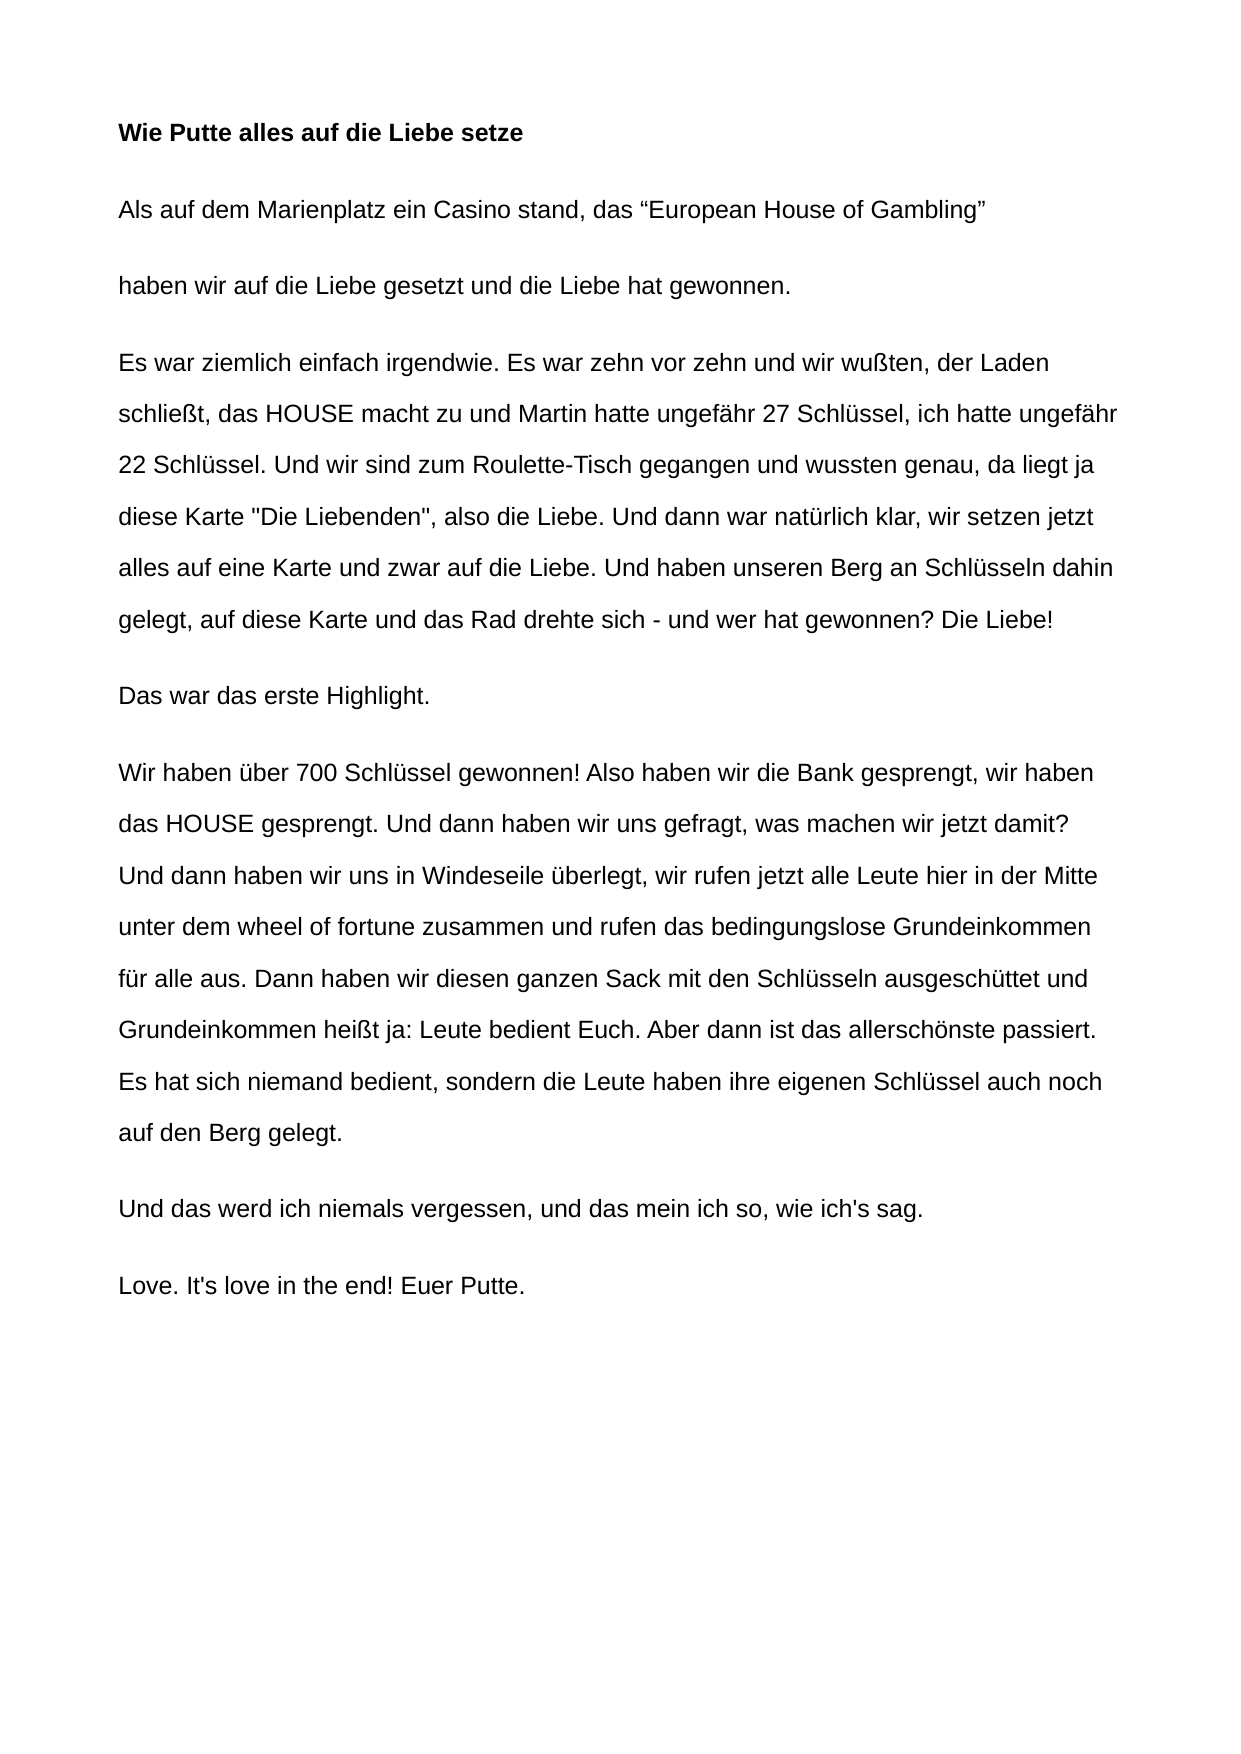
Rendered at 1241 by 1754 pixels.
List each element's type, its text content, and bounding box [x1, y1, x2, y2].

text Als auf dem Marienplatz ein Casino stand, das “European House of Gambling” [118, 194, 1122, 223]
text Es war ziemlich einfach irgendwie. Es war zehn vor zehn und wir wußten, der Laden schließt, das HOUSE macht zu und Martin hatte ungefähr 27 Schlüssel, ich hatte ungefähr 22 Schlüssel. Und wir sind zum Roulette-Tisch gegangen und wussten genau, da liegt ja diese Karte "Die Liebenden", also die Liebe. Und dann war natürlich klar, wir setzen jetzt alles auf eine Karte und zwar auf die Liebe. Und haben unseren Berg an Schlüsseln dahin gelegt, auf diese Karte und das Rad drehte sich - und wer hat gewonnen? Die Liebe! [118, 347, 1122, 633]
text Love. It's love in the end! Euer Putte. [118, 1271, 1122, 1299]
text Wie Putte alles auf die Liebe setze [118, 118, 1122, 147]
text Das war das erste Highlight. [118, 681, 1122, 710]
text Wir haben über 700 Schlüssel gewonnen! Also haben wir die Bank gesprengt, wir haben das HOUSE gesprengt. Und dann haben wir uns gefragt, was machen wir jetzt damit? Und dann haben wir uns in Windeseile überlegt, wir rufen jetzt alle Leute hier in der Mitte unter dem wheel of fortune zusammen und rufen das bedingungslose Grundeinkommen für alle aus. Dann haben wir diesen ganzen Sack mit den Schlüsseln ausgeschüttet und Grundeinkommen heißt ja: Leute bedient Euch. Aber dann ist das allerschönste passiert. Es hat sich niemand bedient, sondern die Leute haben ihre eigenen Schlüssel auch noch auf den Berg gelegt. [118, 758, 1122, 1147]
text haben wir auf die Liebe gesetzt und die Liebe hat gewonnen. [118, 271, 1122, 300]
text Und das werd ich niemals vergessen, und das mein ich so, wie ich's sag. [118, 1194, 1122, 1223]
